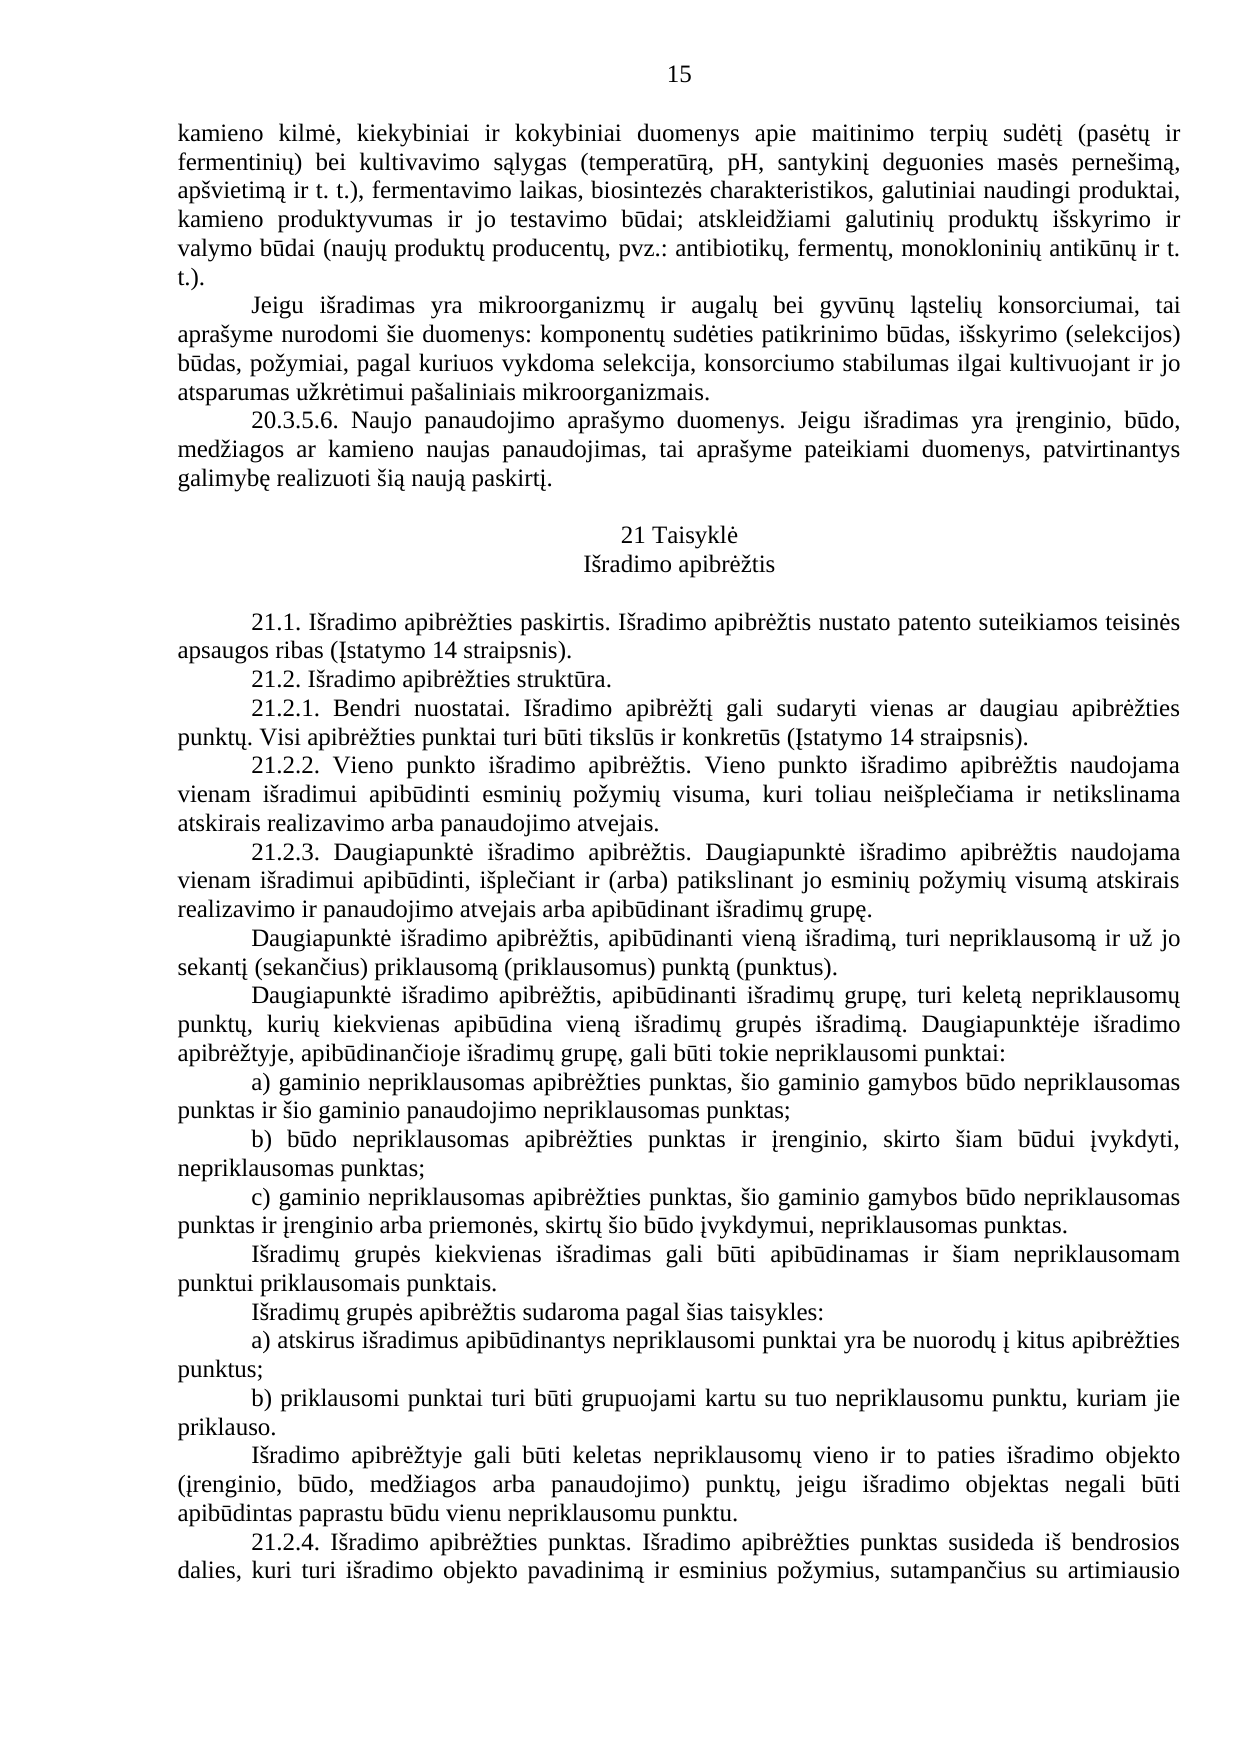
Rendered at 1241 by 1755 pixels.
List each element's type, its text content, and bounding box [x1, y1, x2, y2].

text Jeigu išradimas yra mikroorganizmų ir augalų bei gyvūnų ląstelių konsorciumai, tai aprašyme nurodomi šie duomenys: komponentų sudėties patikrinimo būdas, išskyrimo (selekcijos) būdas, požymiai, pagal kuriuos vykdoma selekcija, konsorciumo stabilumas ilgai kultivuojant ir jo atsparumas užkrėtimui pašaliniais mikroorganizmais. [177, 291, 1181, 406]
text 21.2.3. Daugiapunktė išradimo apibrėžtis. Daugiapunktė išradimo apibrėžtis naudojama vienam išradimui apibūdinti, išplečiant ir (arba) patikslinant jo esminių požymių visumą atskirais realizavimo ir panaudojimo atvejais arba apibūdinant išradimų grupę. [177, 837, 1181, 923]
text 21.2.2. Vieno punkto išradimo apibrėžtis. Vieno punkto išradimo apibrėžtis naudojama vienam išradimui apibūdinti esminių požymių visuma, kuri toliau neišplečiama ir netikslinama atskirais realizavimo arba panaudojimo atvejais. [177, 751, 1181, 837]
text a) atskirus išradimus apibūdinantys nepriklausomi punktai yra be nuorodų į kitus apibrėžties punktus; [177, 1326, 1181, 1383]
text Išradimo apibrėžtis [177, 549, 1181, 578]
text Daugiapunktė išradimo apibrėžtis, apibūdinanti vieną išradimą, turi nepriklausomą ir už jo sekantį (sekančius) priklausomą (priklausomus) punktą (punktus). [177, 923, 1181, 981]
text c) gaminio nepriklausomas apibrėžties punktas, šio gaminio gamybos būdo nepriklausomas punktas ir įrenginio arba priemonės, skirtų šio būdo įvykdymui, nepriklausomas punktas. [177, 1182, 1181, 1239]
text 21 Taisyklė [177, 521, 1181, 549]
text 21.2. Išradimo apibrėžties struktūra. [177, 664, 1181, 693]
text 21.2.4. Išradimo apibrėžties punktas. Išradimo apibrėžties punktas susideda iš bendrosios dalies, kuri turi išradimo objekto pavadinimą ir esminius požymius, sutampančius su artimiausio [177, 1527, 1181, 1584]
text b) priklausomi punktai turi būti grupuojami kartu su tuo nepriklausomu punktu, kuriam jie priklauso. [177, 1383, 1181, 1441]
text 20.3.5.6. Naujo panaudojimo aprašymo duomenys. Jeigu išradimas yra įrenginio, būdo, medžiagos ar kamieno naujas panaudojimas, tai aprašyme pateikiami duomenys, patvirtinantys galimybę realizuoti šią naują paskirtį. [177, 406, 1181, 492]
text Daugiapunktė išradimo apibrėžtis, apibūdinanti išradimų grupę, turi keletą nepriklausomų punktų, kurių kiekvienas apibūdina vieną išradimų grupės išradimą. Daugiapunktėje išradimo apibrėžtyje, apibūdinančioje išradimų grupę, gali būti tokie nepriklausomi punktai: [177, 981, 1181, 1067]
text b) būdo nepriklausomas apibrėžties punktas ir įrenginio, skirto šiam būdui įvykdyti, nepriklausomas punktas; [177, 1124, 1181, 1182]
text 21.2.1. Bendri nuostatai. Išradimo apibrėžtį gali sudaryti vienas ar daugiau apibrėžties punktų. Visi apibrėžties punktai turi būti tikslūs ir konkretūs (Įstatymo 14 straipsnis). [177, 693, 1181, 751]
text Išradimo apibrėžtyje gali būti keletas nepriklausomų vieno ir to paties išradimo objekto (įrenginio, būdo, medžiagos arba panaudojimo) punktų, jeigu išradimo objektas negali būti apibūdintas paprastu būdu vienu nepriklausomu punktu. [177, 1441, 1181, 1527]
text a) gaminio nepriklausomas apibrėžties punktas, šio gaminio gamybos būdo nepriklausomas punktas ir šio gaminio panaudojimo nepriklausomas punktas; [177, 1067, 1181, 1124]
text kamieno kilmė, kiekybiniai ir kokybiniai duomenys apie maitinimo terpių sudėtį (pasėtų ir fermentinių) bei kultivavimo sąlygas (temperatūrą, pH, santykinį deguonies masės pernešimą, apšvietimą ir t. t.), fermentavimo laikas, biosintezės charakteristikos, galutiniai naudingi produktai, kamieno produktyvumas ir jo testavimo būdai; atskleidžiami galutinių produktų išskyrimo ir valymo būdai (naujų produktų producentų, pvz.: antibiotikų, fermentų, monokloninių antikūnų ir t. t.). [177, 118, 1181, 291]
text Išradimų grupės apibrėžtis sudaroma pagal šias taisykles: [177, 1297, 1181, 1326]
text Išradimų grupės kiekvienas išradimas gali būti apibūdinamas ir šiam nepriklausomam punktui priklausomais punktais. [177, 1239, 1181, 1297]
text 21.1. Išradimo apibrėžties paskirtis. Išradimo apibrėžtis nustato patento suteikiamos teisinės apsaugos ribas (Įstatymo 14 straipsnis). [177, 607, 1181, 664]
